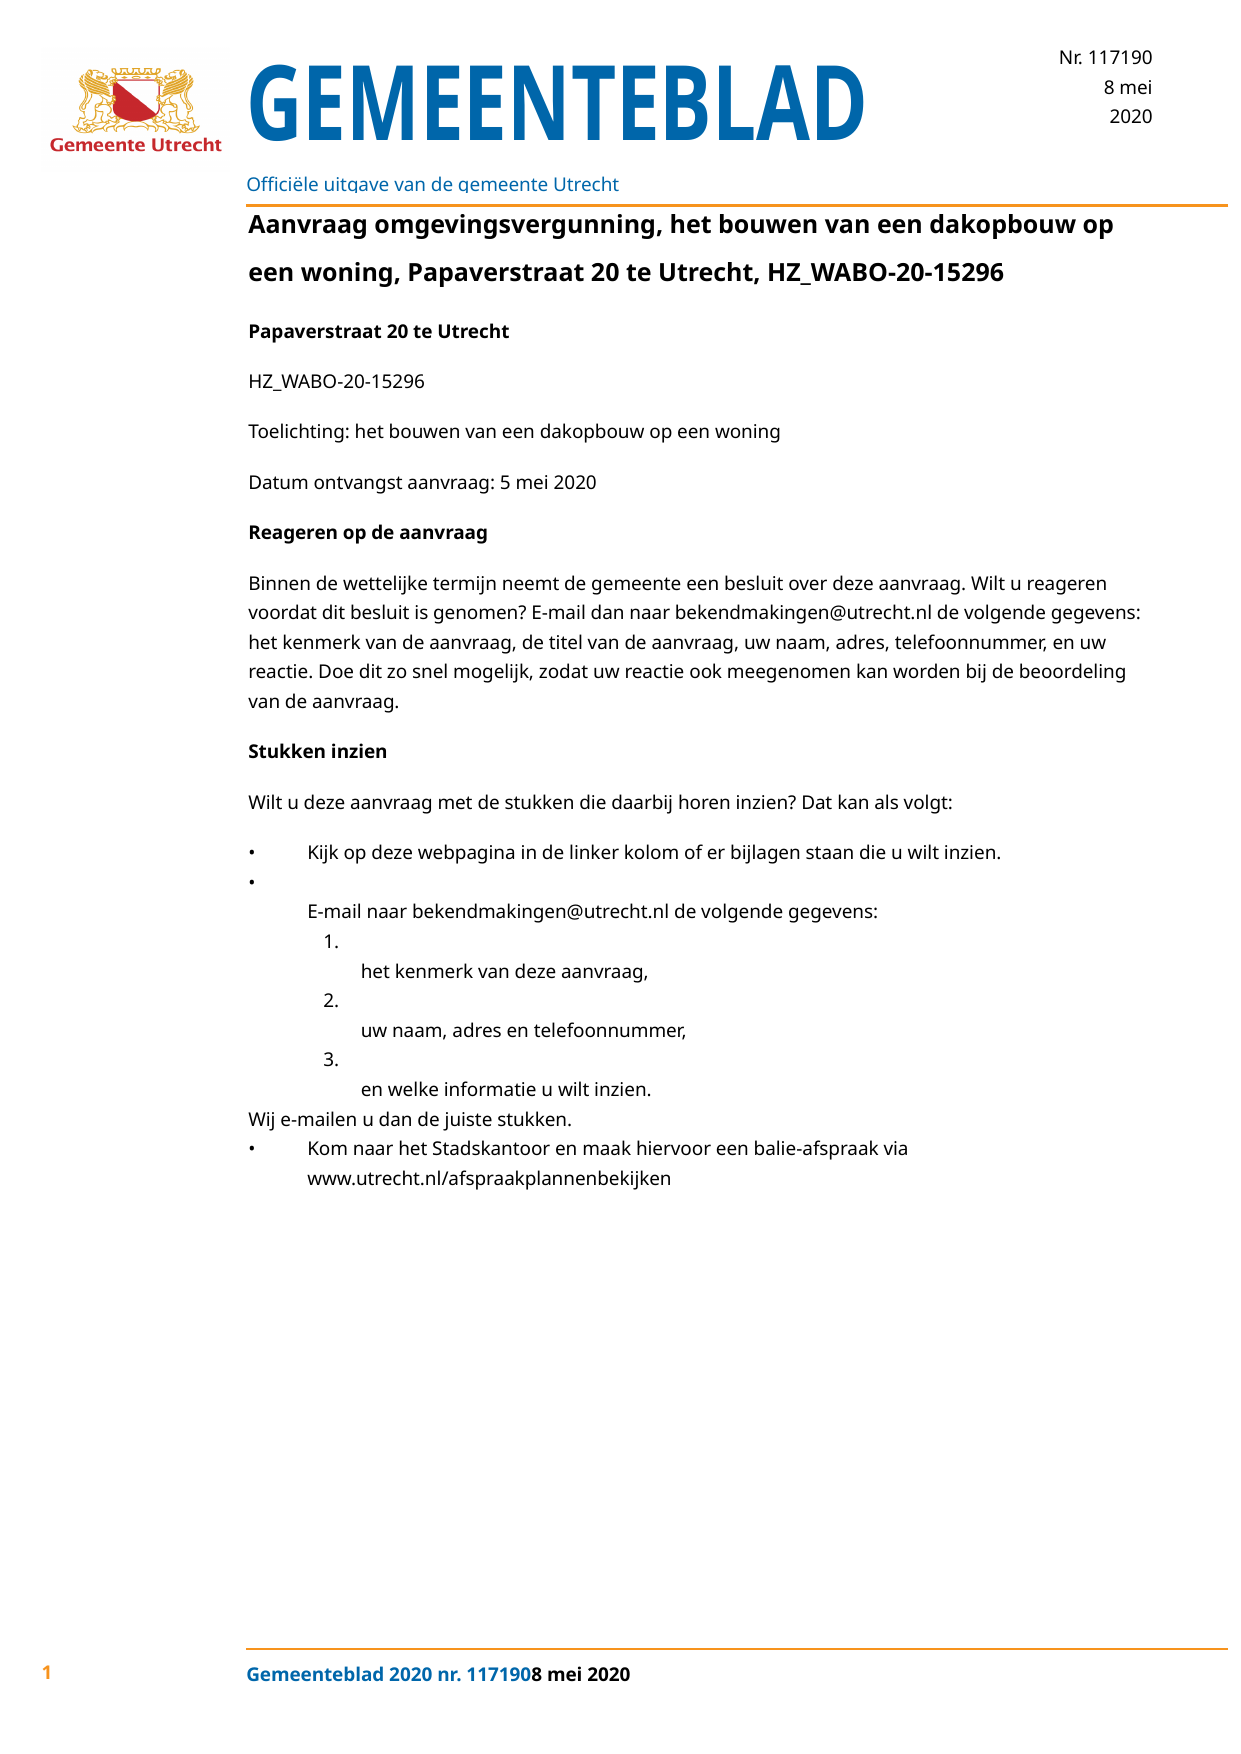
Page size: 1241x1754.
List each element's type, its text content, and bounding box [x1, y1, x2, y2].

text Wilt u deze aanvraag met de stukken die daarbij horen inzien? Dat kan als volgt: [248, 789, 1152, 815]
picture [41, 47, 231, 172]
text Reageren op de aanvraag [248, 519, 1152, 545]
text Stukken inzien [248, 739, 1152, 764]
text Aanvraag omgevingsvergunning, het bouwen van een dakopbouw op een woning, Papaverstraat 20 te Utrecht, HZ_WABO-20-15296 [248, 207, 1152, 288]
list uw naam, adres en telefoonnummer, [323, 1017, 1152, 1043]
text Toelichting: het bouwen van een dakopbouw op een woning [248, 419, 1152, 444]
list Kijk op deze webpagina in de linker kolom of er bijlagen staan die u wilt inzien. [248, 839, 1152, 865]
list E-mail naar bekendmakingen@utrecht.nl de volgende gegevens: [248, 899, 1152, 924]
text HZ_WABO-20-15296 [248, 368, 1152, 394]
text Wij e-mailen u dan de juiste stukken. [248, 1106, 1152, 1132]
list Kom naar het Stadskantoor en maak hiervoor een balie-afspraak via www.utrecht.nl/afspraakplannenbekijken [248, 1135, 1152, 1191]
list en welke informatie u wilt inzien. [323, 1076, 1152, 1102]
text Papaverstraat 20 te Utrecht [248, 318, 1152, 344]
text Binnen de wettelijke termijn neemt de gemeente een besluit over deze aanvraag. Wilt u reageren voordat dit besluit is genomen? E-mail dan naar bekendmakingen@utrecht.nl de volgende gegevens: het kenmerk van de aanvraag, de titel van de aanvraag, uw naam, adres, telefoonnummer, en uw reactie. Doe dit zo snel mogelijk, zodat uw reactie ook meegenomen kan worden bij de beoordeling van de aanvraag. [248, 570, 1152, 714]
list het kenmerk van deze aanvraag, [323, 958, 1152, 984]
text Datum ontvangst aanvraag: 5 mei 2020 [248, 469, 1152, 495]
